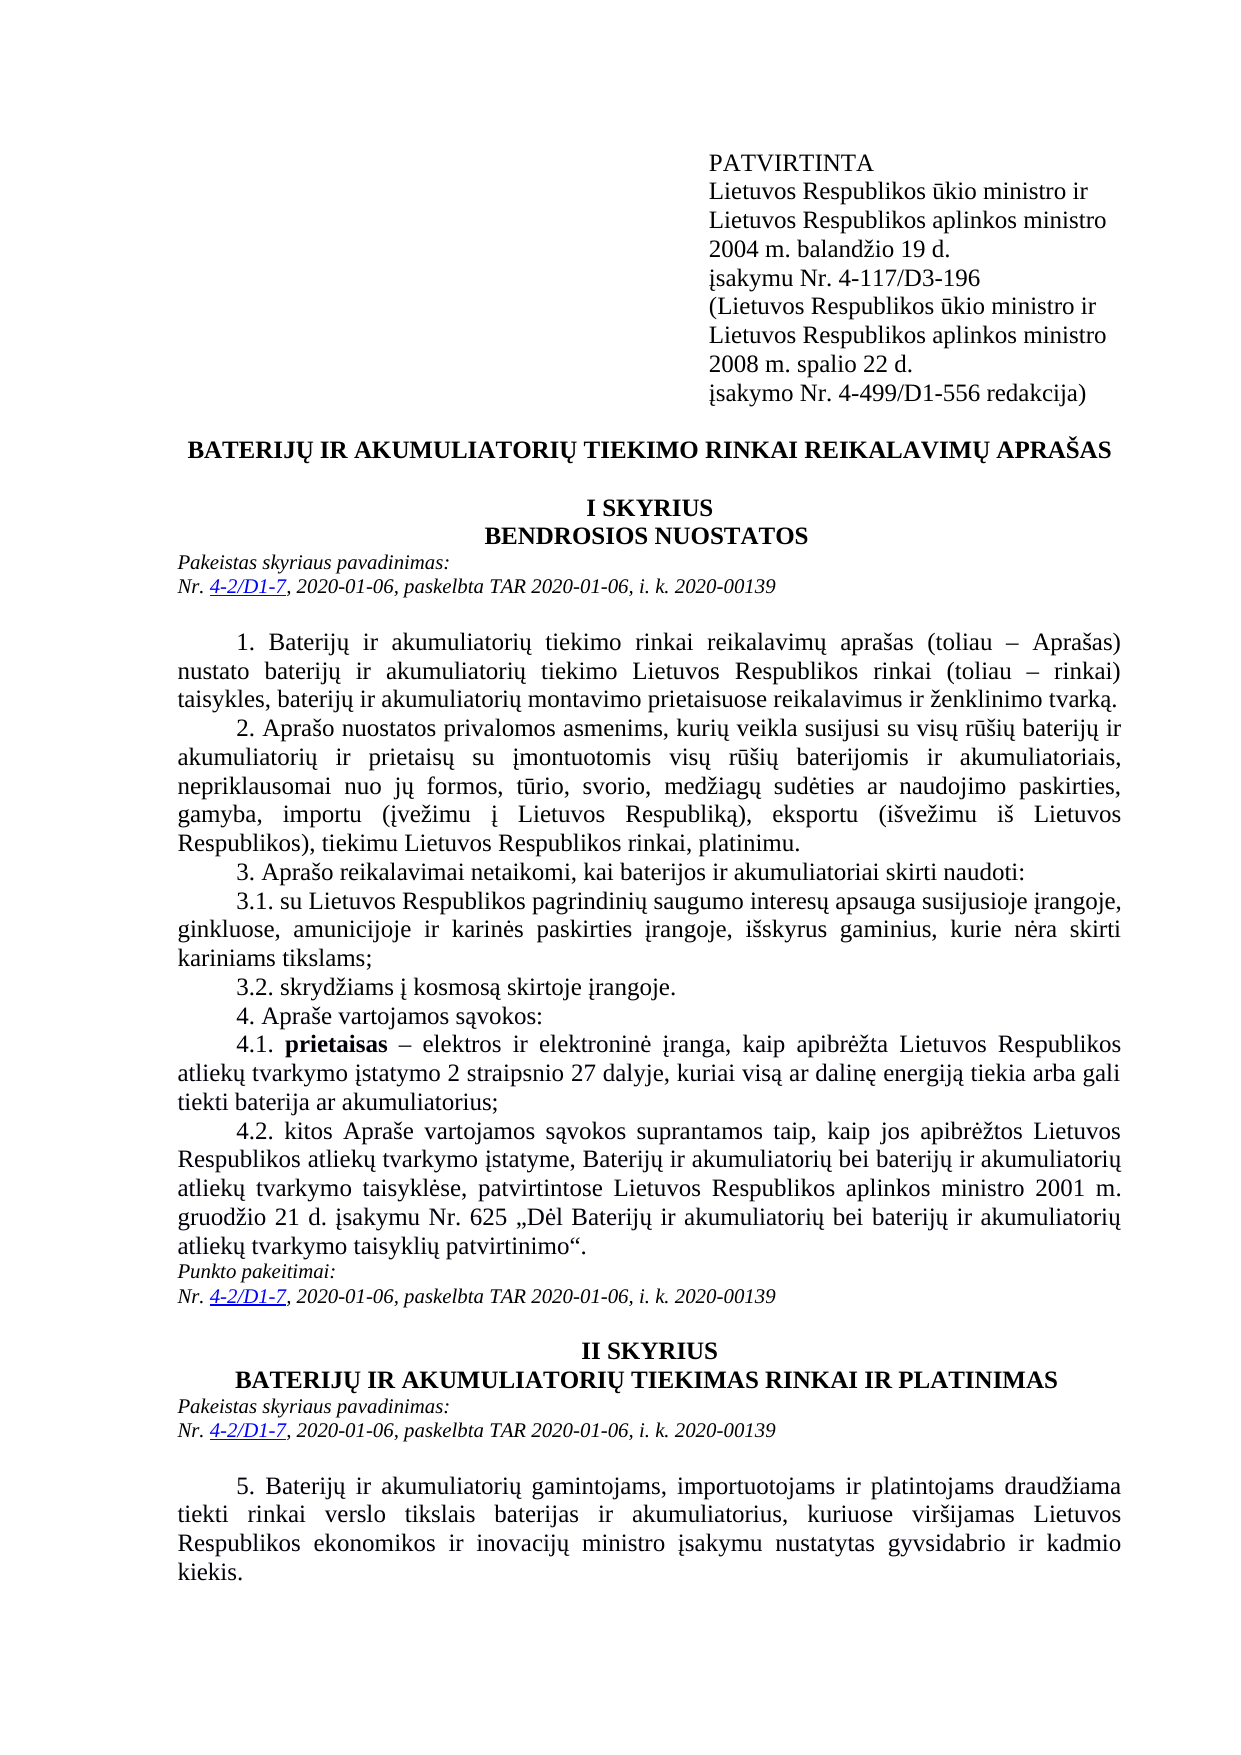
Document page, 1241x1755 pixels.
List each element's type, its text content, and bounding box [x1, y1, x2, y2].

text Nr. 4-2/D1-7, 2020-01-06, paskelbta TAR 2020-01-06, i. k. 2020-00139 [177, 1283, 1122, 1308]
text 4. Apraše vartojamos sąvokos: [177, 1001, 1122, 1029]
text PATVIRTINTA [709, 148, 1122, 176]
text Nr. 4-2/D1-7, 2020-01-06, paskelbta TAR 2020-01-06, i. k. 2020-00139 [177, 574, 1122, 598]
text 3.1. su Lietuvos Respublikos pagrindinių saugumo interesų apsauga susijusioje įrangoje, ginkluose, amunicijoje ir karinės paskirties įrangoje, išskyrus gaminius, kurie nėra skirti kariniams tikslams; [177, 886, 1122, 972]
text 4.1. prietaisas – elektros ir elektroninė įranga, kaip apibrėžta Lietuvos Respublikos atliekų tvarkymo įstatymo 2 straipsnio 27 dalyje, kuriai visą ar dalinę energiją tiekia arba gali tiekti baterija ar akumuliatorius; [177, 1029, 1122, 1116]
text 1. Baterijų ir akumuliatorių tiekimo rinkai reikalavimų aprašas (toliau – Aprašas) nustato baterijų ir akumuliatorių tiekimo Lietuvos Respublikos rinkai (toliau – rinkai) taisykles, baterijų ir akumuliatorių montavimo prietaisuose reikalavimus ir ženklinimo tvarką. [177, 627, 1122, 713]
text Lietuvos Respublikos aplinkos ministro [177, 320, 1122, 349]
text Pakeistas skyriaus pavadinimas: [177, 1394, 1122, 1418]
text Lietuvos Respublikos ūkio ministro ir [177, 176, 1122, 205]
text 4.2. kitos Apraše vartojamos sąvokos suprantamos taip, kaip jos apibrėžtos Lietuvos Respublikos atliekų tvarkymo įstatyme, Baterijų ir akumuliatorių bei baterijų ir akumuliatorių atliekų tvarkymo taisyklėse, patvirtintose Lietuvos Respublikos aplinkos ministro 2001 m. gruodžio 21 d. įsakymu Nr. 625 „Dėl Baterijų ir akumuliatorių bei baterijų ir akumuliatorių atliekų tvarkymo taisyklių patvirtinimo“. [177, 1116, 1122, 1259]
text (Lietuvos Respublikos ūkio ministro ir [177, 291, 1122, 320]
text BATERIJŲ IR AKUMULIATORIŲ TIEKIMAS RINKAI IR PLATINIMAS [177, 1365, 1122, 1394]
text BENDROSIOS NUOSTATOS [177, 521, 1122, 550]
text Punkto pakeitimai: [177, 1259, 1122, 1283]
text II SKYRIUS [177, 1336, 1122, 1365]
text 2004 m. balandžio 19 d. [177, 234, 1122, 263]
text 5. Baterijų ir akumuliatorių gamintojams, importuotojams ir platintojams draudžiama tiekti rinkai verslo tikslais baterijas ir akumuliatorius, kuriuose viršijamas Lietuvos Respublikos ekonomikos ir inovacijų ministro įsakymu nustatytas gyvsidabrio ir kadmio kiekis. [177, 1471, 1122, 1586]
text Lietuvos Respublikos aplinkos ministro [177, 205, 1122, 234]
text įsakymo Nr. 4-499/D1-556 redakcija) [177, 378, 1122, 406]
text BATERIJŲ IR AKUMULIATORIŲ TIEKIMO RINKAI REIKALAVIMŲ APRAŠAS [177, 435, 1122, 464]
text 3.2. skrydžiams į kosmosą skirtoje įrangoje. [177, 972, 1122, 1001]
text Nr. 4-2/D1-7, 2020-01-06, paskelbta TAR 2020-01-06, i. k. 2020-00139 [177, 1418, 1122, 1442]
text įsakymu Nr. 4-117/D3-196 [177, 263, 1122, 291]
text I SKYRIUS [177, 493, 1122, 521]
text 2008 m. spalio 22 d. [177, 349, 1122, 378]
text 3. Aprašo reikalavimai netaikomi, kai baterijos ir akumuliatoriai skirti naudoti: [177, 857, 1122, 886]
text 2. Aprašo nuostatos privalomos asmenims, kurių veikla susijusi su visų rūšių baterijų ir akumuliatorių ir prietaisų su įmontuotomis visų rūšių baterijomis ir akumuliatoriais, nepriklausomai nuo jų formos, tūrio, svorio, medžiagų sudėties ar naudojimo paskirties, gamyba, importu (įvežimu į Lietuvos Respubliką), eksportu (išvežimu iš Lietuvos Respublikos), tiekimu Lietuvos Respublikos rinkai, platinimu. [177, 713, 1122, 857]
text Pakeistas skyriaus pavadinimas: [177, 550, 1122, 574]
